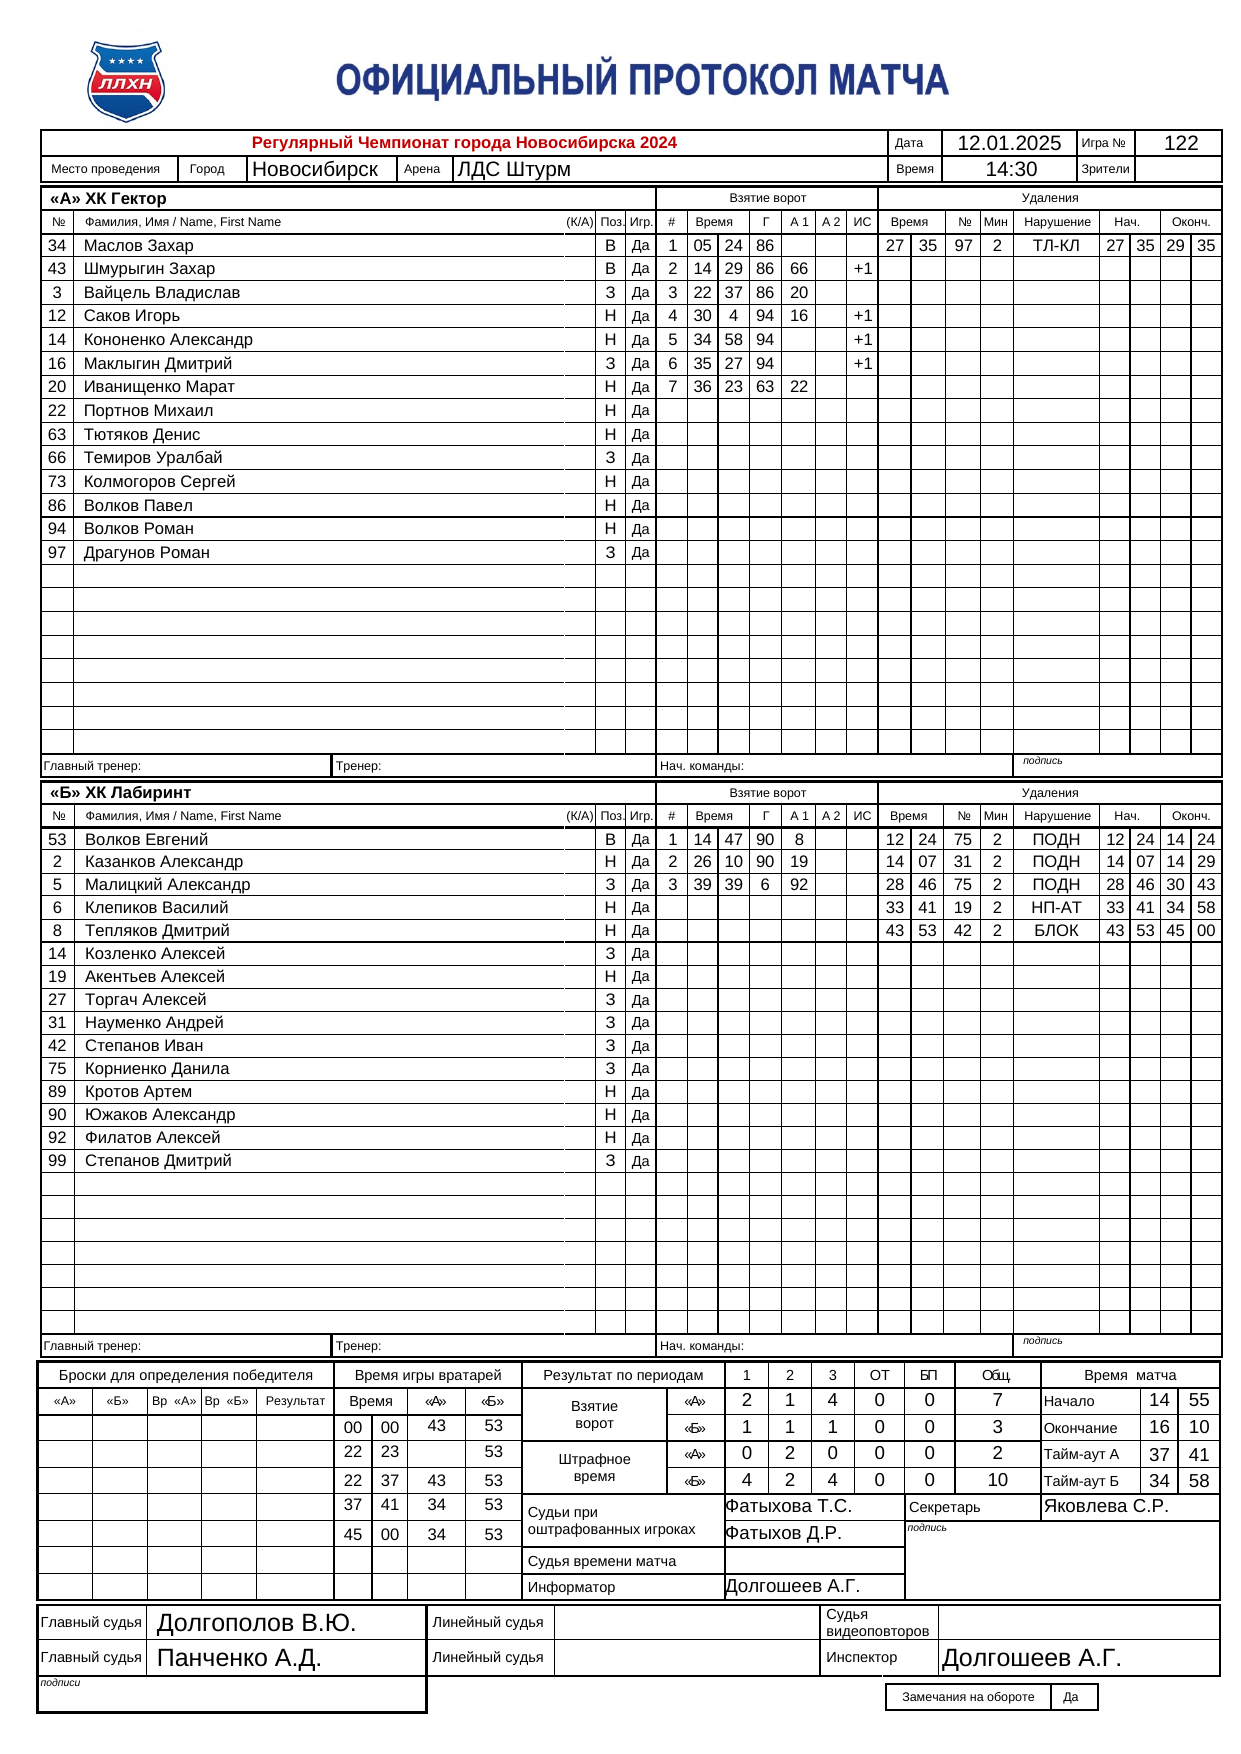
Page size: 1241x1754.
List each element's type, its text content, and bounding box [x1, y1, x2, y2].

table_cell [719, 943, 749, 964]
table_cell Вр «Б» [202, 1389, 256, 1413]
table_cell [750, 1012, 781, 1033]
table_cell [782, 1127, 815, 1149]
table_cell 1 [726, 1415, 768, 1440]
table_cell 34 [1161, 896, 1190, 918]
table_cell Игр. [626, 211, 655, 233]
table_header 3 [812, 1363, 854, 1387]
table_cell [879, 943, 910, 964]
table_cell [879, 1196, 910, 1218]
table_cell БЛОК [1014, 920, 1099, 941]
table_cell [719, 541, 749, 564]
table_cell 2 [42, 850, 74, 872]
table_cell [879, 1081, 910, 1103]
table_cell [565, 1035, 595, 1057]
table_cell [816, 896, 846, 918]
table_cell 55 [1179, 1389, 1219, 1413]
table_cell 10 [1179, 1415, 1219, 1440]
table_cell 47 [719, 829, 749, 849]
table_cell [912, 1150, 943, 1172]
table_cell 30 [688, 305, 717, 327]
table_cell [1161, 1058, 1190, 1079]
table_cell [912, 1219, 943, 1241]
table_cell [816, 328, 846, 351]
table_cell [626, 636, 655, 658]
table_cell [1192, 399, 1221, 422]
table_cell 53 [912, 920, 943, 941]
table_cell [946, 328, 980, 351]
table_cell [657, 1311, 687, 1333]
table_cell [879, 659, 910, 682]
table_cell [688, 966, 717, 987]
table_cell [981, 565, 1013, 587]
table_cell [719, 1265, 749, 1287]
table_cell [1131, 1173, 1160, 1195]
table_cell [1100, 1104, 1129, 1126]
table_cell [148, 1574, 201, 1599]
table_cell [879, 1058, 910, 1079]
table_cell [1014, 989, 1099, 1011]
table_cell [596, 1196, 625, 1218]
table_cell [408, 1441, 465, 1467]
table_cell [148, 1547, 201, 1573]
table_cell [879, 1311, 910, 1333]
table_cell [816, 1219, 846, 1241]
table_cell Новосибирск [248, 157, 396, 181]
table_cell [39, 1441, 92, 1467]
table_cell [847, 730, 877, 753]
table_cell Нарушение [1014, 805, 1099, 826]
table_cell [981, 423, 1013, 445]
table_cell [565, 565, 595, 587]
table_cell [847, 565, 877, 587]
table_cell [565, 235, 595, 256]
table_cell 12 [1100, 829, 1129, 849]
table_cell [596, 636, 625, 658]
table_cell [657, 446, 687, 469]
table_header ОТ [855, 1363, 904, 1387]
table_cell [1100, 1265, 1129, 1287]
table_cell [1131, 1288, 1160, 1310]
table_cell [847, 281, 877, 303]
table_cell 37 [335, 1494, 371, 1520]
table_cell [816, 943, 846, 964]
table_cell [1192, 446, 1221, 469]
table_cell 42 [944, 920, 980, 941]
table_cell [1192, 659, 1221, 682]
table_cell Да [626, 470, 655, 493]
table_cell [912, 399, 945, 422]
table_cell [688, 1173, 717, 1195]
table_cell [944, 1104, 980, 1126]
table_cell [879, 470, 910, 493]
table_cell Вайцель Владислав [74, 281, 564, 303]
table_cell [944, 1173, 980, 1195]
table_cell [816, 966, 846, 987]
table_cell [782, 1035, 815, 1057]
table_cell 66 [782, 257, 815, 280]
table_cell [202, 1441, 256, 1467]
table_cell [1131, 328, 1160, 351]
table_cell [847, 1288, 877, 1310]
table_cell [816, 659, 846, 682]
table_cell Волков Евгений [75, 829, 564, 849]
table_cell [981, 683, 1013, 706]
table_cell [816, 850, 846, 872]
table_cell 30 [1161, 874, 1190, 895]
table_cell 16 [782, 305, 815, 327]
table_cell 2 [769, 1468, 811, 1493]
table_cell [879, 730, 910, 753]
table_cell [565, 494, 595, 516]
table_cell [626, 659, 655, 682]
table_cell 35 [912, 235, 945, 256]
table_cell [373, 1547, 407, 1573]
table_cell Тренер: [333, 755, 655, 776]
table_cell [750, 896, 781, 918]
table_cell [1100, 612, 1129, 634]
table_cell [1100, 636, 1129, 658]
table_cell [657, 683, 687, 706]
table_header Взятие ворот [657, 783, 877, 803]
table_cell 05 [688, 235, 717, 256]
table_cell [688, 1242, 717, 1264]
table_cell [782, 541, 815, 564]
table_cell [1131, 1127, 1160, 1149]
table_cell [148, 1416, 201, 1440]
table_cell [565, 659, 595, 682]
table_cell [946, 305, 980, 327]
table_cell [981, 1173, 1013, 1195]
table_cell [946, 376, 980, 398]
table_cell [1131, 989, 1160, 1011]
table_cell [565, 1242, 595, 1264]
table_cell Город [179, 157, 246, 181]
table_cell [626, 730, 655, 753]
table_cell [981, 1012, 1013, 1033]
table_cell Да [626, 541, 655, 564]
table_cell [1161, 470, 1190, 493]
table_cell [879, 257, 910, 280]
table_cell [1100, 423, 1129, 445]
table_cell [1192, 565, 1221, 587]
table_cell 27 [879, 235, 910, 256]
table_cell [981, 1311, 1013, 1333]
table_cell [750, 1081, 781, 1103]
table_cell [1131, 446, 1160, 469]
table_cell [1100, 1219, 1129, 1241]
table_cell [688, 943, 717, 964]
table_cell [944, 1058, 980, 1079]
table_cell [1100, 494, 1129, 516]
table_cell [981, 494, 1013, 516]
table_cell [816, 494, 846, 516]
table_cell [782, 328, 815, 351]
table_cell 34 [42, 235, 73, 256]
table_cell [466, 1574, 521, 1599]
table_cell Да [626, 1127, 655, 1149]
table_cell А 2 [816, 211, 846, 233]
table_cell [1014, 281, 1099, 303]
table_cell 2 [657, 257, 687, 280]
table_cell [750, 707, 781, 729]
table_cell [750, 612, 781, 634]
table_cell [1192, 257, 1221, 280]
table_cell 35 [1131, 235, 1160, 256]
table_cell [565, 636, 595, 658]
table_cell Да [626, 1058, 655, 1079]
table_cell [565, 1150, 595, 1172]
table_cell [1014, 659, 1099, 682]
table_cell [657, 1127, 687, 1149]
table_cell [1014, 541, 1099, 564]
table_cell [1161, 730, 1190, 753]
table_cell 4 [812, 1468, 854, 1493]
table_cell [688, 399, 717, 422]
table_cell Поз. [596, 805, 625, 826]
table_cell [847, 1196, 877, 1218]
table_cell [1161, 636, 1190, 658]
table_cell [847, 850, 877, 872]
table_cell [626, 1219, 655, 1241]
table_cell «Б » [466, 1389, 521, 1413]
table_cell [1192, 1219, 1221, 1241]
table_cell [657, 636, 687, 658]
table_cell [782, 707, 815, 729]
table_cell Да [626, 281, 655, 303]
table_cell Время [879, 805, 943, 826]
table_cell [39, 1416, 92, 1440]
table_cell [1192, 1127, 1221, 1149]
table_cell [39, 1547, 92, 1573]
table_cell [626, 1311, 655, 1333]
table_header Броски для определения победителя [39, 1363, 333, 1387]
table_cell «А» [408, 1389, 465, 1413]
table_cell З [596, 943, 625, 964]
table_cell [596, 683, 625, 706]
table_cell [202, 1574, 256, 1599]
table_header Время матча [1042, 1363, 1219, 1387]
table_cell [782, 1058, 815, 1079]
table_cell 37 [1141, 1441, 1177, 1467]
table_cell [657, 588, 687, 611]
table_cell [782, 920, 815, 941]
table_cell [981, 1196, 1013, 1218]
table_cell 1 [769, 1389, 811, 1413]
table_cell Линейный судья [428, 1640, 554, 1675]
table_cell [719, 659, 749, 682]
table_cell [93, 1441, 147, 1467]
table_cell [847, 1127, 877, 1149]
table_cell [1100, 1311, 1129, 1333]
table_cell 28 [1100, 874, 1129, 895]
table_cell [1131, 966, 1160, 987]
table_cell [657, 1104, 687, 1126]
table_cell [912, 1012, 943, 1033]
table_cell [1161, 966, 1190, 987]
table_cell +1 [847, 352, 877, 374]
table_cell Главный тренер: [42, 755, 330, 776]
table_cell Да [626, 1035, 655, 1057]
table_cell [1131, 565, 1160, 587]
table_cell [1131, 305, 1160, 327]
table_cell [148, 1494, 201, 1520]
table_cell [981, 399, 1013, 422]
table_cell [981, 989, 1013, 1011]
table_cell [816, 1196, 846, 1218]
table_cell 6 [42, 896, 74, 918]
table_cell «Б» [668, 1415, 724, 1440]
table_cell [1014, 352, 1099, 374]
table_cell [879, 281, 910, 303]
table_cell [1192, 1311, 1221, 1333]
table_cell [912, 565, 945, 587]
table_cell Долгополов В.Ю. [147, 1606, 425, 1639]
table_cell А 1 [782, 805, 815, 826]
table_cell [946, 612, 980, 634]
table_cell 0 [855, 1415, 904, 1440]
table_cell [657, 989, 687, 1011]
table_cell З [596, 352, 625, 374]
table_cell [719, 446, 749, 469]
table_cell Торгач Алексей [75, 989, 564, 1011]
table_cell [565, 707, 595, 729]
table_cell [688, 1219, 717, 1241]
table_cell [657, 943, 687, 964]
table_cell Оконч. [1161, 211, 1221, 233]
table_cell [1100, 683, 1129, 706]
table_cell [946, 494, 980, 516]
picture [5, 28, 1179, 129]
table_cell [816, 470, 846, 493]
table_cell 35 [688, 352, 717, 374]
table_cell [782, 683, 815, 706]
table_cell А 2 [816, 805, 846, 826]
table_cell 53 [466, 1521, 521, 1546]
table_cell [1100, 352, 1129, 374]
table_cell 90 [42, 1104, 74, 1126]
table_cell [565, 1265, 595, 1287]
table_cell [75, 1288, 564, 1310]
table_cell 16 [1141, 1415, 1177, 1440]
table_cell 14 [688, 829, 717, 849]
table_cell 0 [855, 1442, 904, 1467]
table_cell [1192, 1058, 1221, 1079]
table_cell Волков Роман [74, 518, 564, 540]
table_cell 46 [1131, 874, 1160, 895]
table_cell [1014, 636, 1099, 658]
table_cell [565, 1196, 595, 1218]
table_cell Иванищенко Марат [74, 376, 564, 398]
table_cell Начало [1042, 1389, 1140, 1413]
table_cell [688, 423, 717, 445]
table_cell [816, 376, 846, 398]
table_cell [879, 1288, 910, 1310]
table_header Время игры вратарей [335, 1363, 521, 1387]
table_cell [1161, 305, 1190, 327]
table_cell 27 [1100, 235, 1129, 256]
table_cell [1131, 1311, 1160, 1333]
table_cell 1 [769, 1415, 811, 1440]
table_cell 10 [719, 850, 749, 872]
table_cell [1192, 1242, 1221, 1264]
table_cell [946, 565, 980, 587]
table_cell [1161, 1150, 1190, 1172]
table_cell [1131, 518, 1160, 540]
table_cell Главный судья [39, 1640, 146, 1675]
table_cell [93, 1468, 147, 1493]
table_cell [847, 376, 877, 398]
table_cell [816, 257, 846, 280]
table_cell [565, 1104, 595, 1126]
table_cell [750, 1242, 781, 1264]
table_cell [981, 1058, 1013, 1079]
table_cell [428, 1677, 882, 1711]
table_cell 2 [981, 235, 1013, 256]
table_cell [782, 1150, 815, 1172]
table_cell [657, 896, 687, 918]
table_cell [750, 1058, 781, 1079]
table_cell [912, 423, 945, 445]
table_cell 53 [466, 1441, 521, 1467]
table_cell [42, 1173, 74, 1195]
table_cell [75, 1196, 564, 1218]
table_cell [1131, 612, 1160, 634]
table_cell Портнов Михаил [74, 399, 564, 422]
table_cell [688, 518, 717, 540]
table_cell [782, 943, 815, 964]
table_cell Степанов Иван [75, 1035, 564, 1057]
table_cell [847, 636, 877, 658]
table_cell [912, 1058, 943, 1079]
table_cell [816, 1104, 846, 1126]
table_header Да [1052, 1685, 1097, 1709]
table_cell Козленко Алексей [75, 943, 564, 964]
table_cell [1161, 1173, 1190, 1195]
table_cell [626, 1265, 655, 1287]
table_cell [981, 1242, 1013, 1264]
table_cell 2 [981, 920, 1013, 941]
table_cell [657, 966, 687, 987]
table_cell 26 [688, 850, 717, 872]
table_cell [944, 1265, 980, 1287]
table_cell № [42, 211, 73, 233]
table_cell [1014, 1173, 1099, 1195]
table_cell [1100, 281, 1129, 303]
table_cell 37 [373, 1468, 407, 1493]
table_cell ПОДН [1014, 829, 1099, 849]
table_cell [879, 588, 910, 611]
table_cell [981, 1035, 1013, 1057]
table_cell [1014, 518, 1099, 540]
table_cell [1131, 659, 1160, 682]
table_header Игра № [1078, 131, 1134, 155]
table_cell 14 [688, 257, 717, 280]
table_cell [1014, 1311, 1099, 1333]
table_cell 16 [42, 352, 73, 374]
table_cell [782, 588, 815, 611]
table_cell [944, 1035, 980, 1057]
table_cell З [596, 874, 625, 895]
table_cell [912, 1173, 943, 1195]
table_cell [782, 518, 815, 540]
table_cell ЛДС Штурм [454, 157, 887, 181]
table_cell [1100, 1150, 1129, 1172]
table_cell [816, 989, 846, 1011]
table_cell [1014, 494, 1099, 516]
table_cell [565, 446, 595, 469]
table_cell Время [879, 211, 945, 233]
table_cell 22 [42, 399, 73, 422]
table_header «Б» ХК Лабиринт [42, 783, 655, 803]
table_cell Время [688, 805, 749, 826]
table_cell [565, 1311, 595, 1333]
table_cell Секретарь [906, 1495, 1040, 1520]
table_cell [1192, 966, 1221, 987]
table_cell [782, 494, 815, 516]
table_cell [657, 423, 687, 445]
table_cell Маклыгин Дмитрий [74, 352, 564, 374]
table_cell Нарушение [1014, 211, 1099, 233]
table_cell 43 [42, 257, 73, 280]
table_cell [719, 588, 749, 611]
table_cell [1131, 1196, 1160, 1218]
table_cell Мин [981, 805, 1013, 826]
table_cell # [657, 805, 687, 826]
table_cell 14 [879, 850, 910, 872]
table_cell Яковлева С.Р. [1042, 1495, 1219, 1520]
table_cell [565, 966, 595, 987]
table_cell Н [596, 850, 625, 872]
table_cell [912, 518, 945, 540]
table_header Дата [889, 131, 941, 155]
table_cell Да [626, 257, 655, 280]
table_cell [1192, 730, 1221, 753]
table_cell [750, 683, 781, 706]
table_cell [912, 281, 945, 303]
table_cell [912, 1196, 943, 1218]
table_cell [719, 1081, 749, 1103]
table_cell [750, 943, 781, 964]
table_cell 39 [719, 874, 749, 895]
table_cell 99 [42, 1150, 74, 1172]
table_cell 34 [688, 328, 717, 351]
table_cell [782, 1242, 815, 1264]
table_cell 23 [719, 376, 749, 398]
table_cell [719, 896, 749, 918]
table_cell [1192, 1081, 1221, 1103]
table_cell [1161, 1219, 1190, 1241]
table_cell [596, 1288, 625, 1310]
table_cell [688, 1311, 717, 1333]
table_cell [626, 1288, 655, 1310]
table_cell Да [626, 966, 655, 987]
table_cell 0 [855, 1468, 904, 1493]
table_cell [750, 1035, 781, 1057]
table_cell З [596, 541, 625, 564]
table_cell [657, 1150, 687, 1172]
table_cell [1100, 730, 1129, 753]
table_cell [946, 399, 980, 422]
table_cell 12 [879, 829, 910, 849]
table_cell [1192, 707, 1221, 729]
table_cell [946, 541, 980, 564]
table_cell 75 [944, 829, 980, 849]
table_cell [782, 446, 815, 469]
table_cell [39, 1494, 92, 1520]
table_cell Да [626, 376, 655, 398]
table_cell 07 [912, 850, 943, 872]
table_cell Акентьев Алексей [75, 966, 564, 987]
table_cell [847, 659, 877, 682]
table_cell [257, 1416, 333, 1440]
table_cell 5 [657, 328, 687, 351]
table_cell [1192, 423, 1221, 445]
table_cell подписи [39, 1677, 425, 1711]
table_cell [782, 399, 815, 422]
table_cell [657, 541, 687, 564]
table_cell Да [626, 989, 655, 1011]
table_cell Информатор [523, 1575, 724, 1599]
table_cell [1192, 494, 1221, 516]
table_cell [565, 829, 595, 849]
table_cell [944, 1219, 980, 1241]
table_cell [1131, 1012, 1160, 1033]
table_cell [93, 1547, 147, 1573]
table_header Удаления [879, 783, 1221, 803]
table_cell [596, 707, 625, 729]
table_cell 24 [912, 829, 943, 849]
table_cell 29 [719, 257, 749, 280]
table_cell [626, 683, 655, 706]
table_cell [816, 1081, 846, 1103]
table_cell [1161, 257, 1190, 280]
table_cell 86 [750, 281, 781, 303]
table_cell 41 [1179, 1441, 1219, 1467]
table_cell [879, 966, 910, 987]
table_cell [816, 1012, 846, 1033]
table_cell Фатыхова Т.С. [726, 1495, 904, 1520]
table_cell [1100, 1288, 1129, 1310]
table_cell Кононенко Александр [74, 328, 564, 351]
table_header 122 [1136, 131, 1221, 155]
table_cell 2 [657, 850, 687, 872]
table_cell [1161, 659, 1190, 682]
table_cell 41 [1131, 896, 1160, 918]
table_cell [981, 1127, 1013, 1149]
table_cell 00 [373, 1521, 407, 1546]
table_cell Время [335, 1389, 407, 1413]
table_cell [1014, 399, 1099, 422]
table_cell [719, 612, 749, 634]
table_cell [1161, 376, 1190, 398]
table_cell подпись [1014, 755, 1221, 776]
table_cell [981, 1150, 1013, 1172]
table_cell Да [626, 328, 655, 351]
table_cell [1192, 1035, 1221, 1057]
table_cell [202, 1521, 256, 1546]
table_cell Казанков Александр [75, 850, 564, 872]
table_cell Оконч. [1161, 805, 1221, 826]
table_cell [981, 328, 1013, 351]
table_cell Поз. [596, 211, 625, 233]
table_cell 53 [466, 1494, 521, 1520]
table_cell [1131, 1242, 1160, 1264]
table_cell Взятие ворот [523, 1389, 666, 1440]
table_cell 45 [335, 1521, 371, 1546]
table_cell 0 [905, 1389, 954, 1413]
table_cell [750, 966, 781, 987]
table_cell [750, 730, 781, 753]
table_cell [816, 541, 846, 564]
table_cell [1014, 305, 1099, 327]
table_cell Да [626, 1150, 655, 1172]
table_cell [847, 612, 877, 634]
table_cell [719, 636, 749, 658]
table_cell [816, 305, 846, 327]
table_cell [1014, 423, 1099, 445]
table_cell [816, 1173, 846, 1195]
table_cell 58 [719, 328, 749, 351]
table_cell +1 [847, 328, 877, 351]
table_cell [565, 920, 595, 941]
table_cell [946, 257, 980, 280]
table_cell [657, 1173, 687, 1195]
table_cell [816, 612, 846, 634]
table_cell 2 [769, 1442, 811, 1467]
table_cell [1014, 446, 1099, 469]
table_cell [42, 1242, 74, 1264]
table_cell [596, 1311, 625, 1333]
table_cell З [596, 1035, 625, 1057]
table_cell [688, 1265, 717, 1287]
table_cell Темиров Уралбай [74, 446, 564, 469]
table_cell [719, 1288, 749, 1310]
table_cell [1131, 1035, 1160, 1057]
table_cell [1014, 1265, 1099, 1287]
table_cell ТЛ-КЛ [1014, 235, 1099, 256]
table_cell [1131, 1058, 1160, 1079]
table_cell Мин [981, 211, 1013, 233]
table_cell Н [596, 518, 625, 540]
table_cell 53 [466, 1416, 521, 1440]
table_cell [981, 1288, 1013, 1310]
table_cell 14 [1161, 829, 1190, 849]
table_cell [750, 1173, 781, 1195]
table_cell Да [626, 1012, 655, 1033]
table_cell Н [596, 423, 625, 445]
table_cell [912, 683, 945, 706]
table_cell Н [596, 920, 625, 941]
table_cell 58 [1179, 1468, 1219, 1493]
table_cell [565, 470, 595, 493]
table_cell [912, 541, 945, 564]
table_cell Колмогоров Сергей [74, 470, 564, 493]
table_cell [1192, 1173, 1221, 1195]
table_cell [847, 874, 877, 895]
table_cell [1100, 1173, 1129, 1195]
table_cell [1131, 636, 1160, 658]
table_cell 0 [905, 1442, 954, 1467]
table_cell Да [626, 829, 655, 849]
table_cell [750, 659, 781, 682]
table_cell 58 [1192, 896, 1221, 918]
table_cell [1014, 565, 1099, 587]
table_cell [1014, 683, 1099, 706]
table_cell [944, 1012, 980, 1033]
table_cell [257, 1494, 333, 1520]
table_cell [879, 1219, 910, 1241]
table_cell Панченко А.Д. [147, 1640, 425, 1675]
table_cell [750, 1288, 781, 1310]
table_cell [565, 874, 595, 895]
table_cell [657, 730, 687, 753]
table_cell Г [750, 805, 781, 826]
table_cell [565, 730, 595, 753]
table_cell [626, 707, 655, 729]
table_cell 22 [782, 376, 815, 398]
table_cell [1014, 1012, 1099, 1033]
table_cell [879, 1012, 910, 1033]
table_cell [1192, 541, 1221, 564]
table_cell [565, 1173, 595, 1195]
table_cell [726, 1548, 904, 1573]
table_cell [912, 328, 945, 351]
table_cell [782, 659, 815, 682]
table_cell Да [626, 305, 655, 327]
table_cell [946, 707, 980, 729]
table_cell [847, 943, 877, 964]
table_cell [657, 399, 687, 422]
table_cell 41 [912, 896, 943, 918]
table_cell [1131, 352, 1160, 374]
table_cell [1100, 1035, 1129, 1057]
table_cell [596, 1173, 625, 1195]
table_cell 14 [42, 328, 73, 351]
table_cell [1014, 943, 1099, 964]
table_cell [946, 446, 980, 469]
table_cell [1014, 1288, 1099, 1310]
table_cell [1161, 541, 1190, 564]
table_cell [981, 943, 1013, 964]
table_cell [1161, 446, 1190, 469]
table_cell [944, 1288, 980, 1310]
table_cell Г [750, 211, 781, 233]
table_cell [42, 1311, 74, 1333]
table_cell [981, 707, 1013, 729]
table_cell [944, 966, 980, 987]
table_cell 53 [466, 1468, 521, 1493]
table_cell +1 [847, 257, 877, 280]
table_cell [565, 399, 595, 422]
table_cell [816, 518, 846, 540]
table_cell 3 [657, 874, 687, 895]
table_cell 41 [373, 1494, 407, 1520]
table_cell 1 [657, 829, 687, 849]
table_cell 53 [42, 829, 74, 849]
table_cell [719, 1150, 749, 1172]
table_cell [657, 1012, 687, 1033]
table_cell [688, 541, 717, 564]
table_cell 42 [42, 1035, 74, 1057]
table_cell 24 [719, 235, 749, 256]
table_cell [719, 1196, 749, 1218]
table_cell [1192, 943, 1221, 964]
table_cell [1192, 1265, 1221, 1287]
table_cell [879, 1104, 910, 1126]
table_cell [688, 920, 717, 941]
table_cell ПОДН [1014, 874, 1099, 895]
table_cell [883, 1677, 1220, 1681]
table_cell Н [596, 1104, 625, 1126]
table_cell [1100, 1196, 1129, 1218]
table_cell № [946, 211, 980, 233]
table_cell [1014, 257, 1099, 280]
table_cell [42, 659, 73, 682]
table_cell Волков Павел [74, 494, 564, 516]
table_cell А 1 [782, 211, 815, 233]
table_cell [42, 683, 73, 706]
table_cell 23 [373, 1441, 407, 1467]
table_cell 1 [812, 1415, 854, 1440]
table_cell [74, 707, 564, 729]
table_cell [879, 541, 910, 564]
table_cell [912, 588, 945, 611]
table_cell [946, 730, 980, 753]
table_cell [719, 1058, 749, 1079]
table_cell Н [596, 328, 625, 351]
table_cell [1192, 1012, 1221, 1033]
table_cell Главный тренер: [42, 1335, 330, 1356]
table_cell 37 [719, 281, 749, 303]
table_cell [257, 1468, 333, 1493]
table_cell [1100, 1081, 1129, 1103]
table_cell [879, 376, 910, 398]
table_cell «А» [668, 1442, 724, 1467]
table_cell Саков Игорь [74, 305, 564, 327]
table_cell 7 [657, 376, 687, 398]
table_cell [373, 1574, 407, 1599]
table_cell [626, 1173, 655, 1195]
table_cell [74, 612, 564, 634]
table_cell [1014, 707, 1099, 729]
table_cell [750, 565, 781, 587]
table_cell [912, 1265, 943, 1287]
table_cell 86 [750, 257, 781, 280]
table_cell [981, 376, 1013, 398]
table_cell [688, 1058, 717, 1079]
table_cell [1131, 707, 1160, 729]
table_cell [1131, 423, 1160, 445]
table_cell 36 [688, 376, 717, 398]
table_header БП [905, 1363, 954, 1387]
table_cell [719, 423, 749, 445]
table_cell [879, 636, 910, 658]
table_cell [816, 281, 846, 303]
table_cell [912, 1242, 943, 1264]
table_cell 43 [1192, 874, 1221, 895]
table_cell [565, 1219, 595, 1241]
table_cell [719, 494, 749, 516]
table_cell Игр. [626, 805, 655, 826]
table_cell [719, 966, 749, 987]
table_cell 27 [719, 352, 749, 374]
table_cell [782, 730, 815, 753]
table_cell [688, 1288, 717, 1310]
table_cell [981, 1081, 1013, 1103]
table_cell [1131, 470, 1160, 493]
table_cell [657, 494, 687, 516]
table_cell 66 [42, 446, 73, 469]
table_cell [750, 399, 781, 422]
table_cell [782, 1196, 815, 1218]
table_cell Да [626, 850, 655, 872]
table_cell [1192, 612, 1221, 634]
table_cell [879, 707, 910, 729]
table_cell Н [596, 305, 625, 327]
table_cell [335, 1574, 371, 1599]
table_cell 3 [956, 1415, 1040, 1440]
table_cell [719, 1311, 749, 1333]
table_cell [1131, 541, 1160, 564]
table_cell [688, 494, 717, 516]
table_cell [912, 1081, 943, 1103]
table_cell Степанов Дмитрий [75, 1150, 564, 1172]
table_cell Долгошеев А.Г. [939, 1640, 1219, 1675]
table_cell [148, 1441, 201, 1467]
table_cell 10 [956, 1468, 1040, 1493]
table_cell [1014, 1104, 1099, 1126]
table_cell [1100, 257, 1129, 280]
table_cell [782, 470, 815, 493]
table_cell [257, 1574, 333, 1599]
table_cell [1100, 943, 1129, 964]
table_cell +1 [847, 305, 877, 327]
table_cell 86 [750, 235, 781, 256]
table_cell З [596, 989, 625, 1011]
table_cell [1161, 1242, 1190, 1264]
table_cell [847, 1058, 877, 1079]
table_cell [816, 446, 846, 469]
table_cell [1131, 683, 1160, 706]
table_cell Место проведения [42, 157, 177, 181]
table_cell [657, 565, 687, 587]
table_cell [750, 1311, 781, 1333]
table_cell [912, 707, 945, 729]
table_header «А» ХК Гектор [42, 188, 655, 209]
table_cell [816, 1288, 846, 1310]
table_cell [879, 518, 910, 540]
table_cell [626, 1196, 655, 1218]
table_cell [847, 1219, 877, 1241]
table_cell [1100, 1058, 1129, 1079]
table_cell [565, 1058, 595, 1079]
table_cell [657, 1219, 687, 1241]
table_cell Н [596, 1127, 625, 1149]
table_cell [816, 730, 846, 753]
table_cell [782, 1104, 815, 1126]
table_cell [657, 920, 687, 941]
table_cell [912, 352, 945, 374]
table_cell 0 [855, 1389, 904, 1413]
table_cell [879, 1127, 910, 1149]
table_cell [847, 989, 877, 1011]
table_cell 35 [1192, 235, 1221, 256]
table_cell [39, 1521, 92, 1546]
table_cell [879, 446, 910, 469]
table_cell [1100, 659, 1129, 682]
table_cell [782, 1311, 815, 1333]
table_cell [1192, 352, 1221, 374]
table_cell Тайм-аут Б [1042, 1468, 1140, 1493]
table_cell Н [596, 399, 625, 422]
table_cell [1131, 1265, 1160, 1287]
table_cell Драгунов Роман [74, 541, 564, 564]
table_cell Малицкий Александр [75, 874, 564, 895]
table_cell З [596, 446, 625, 469]
table_cell [1100, 1012, 1129, 1033]
table_cell (К/А) [565, 805, 595, 826]
table_cell [879, 1242, 910, 1264]
table_cell [981, 446, 1013, 469]
table_cell [816, 352, 846, 374]
table_cell [1161, 707, 1190, 729]
table_cell 00 [1192, 920, 1221, 941]
table_cell [847, 1035, 877, 1057]
table_cell 89 [42, 1081, 74, 1103]
table_cell [1131, 1219, 1160, 1241]
table_cell [912, 494, 945, 516]
table_cell [750, 541, 781, 564]
table_cell [1161, 943, 1190, 964]
table_cell [408, 1547, 465, 1573]
table_cell [847, 829, 877, 849]
table_cell [847, 1173, 877, 1195]
table_cell [1192, 1196, 1221, 1218]
table_cell [596, 565, 625, 587]
table_cell [719, 1219, 749, 1241]
table_cell [816, 829, 846, 849]
table_cell [202, 1416, 256, 1440]
table_cell [565, 683, 595, 706]
table_cell [565, 943, 595, 964]
table_cell 92 [42, 1127, 74, 1149]
table_cell [688, 896, 717, 918]
table_cell [1131, 281, 1160, 303]
table_cell [688, 1104, 717, 1126]
table_cell [847, 1104, 877, 1126]
table_cell [688, 659, 717, 682]
table_cell [1100, 305, 1129, 327]
table_cell [657, 1196, 687, 1218]
table_cell [879, 494, 910, 516]
table_cell Маслов Захар [74, 235, 564, 256]
table_cell 53 [1131, 920, 1160, 941]
table_cell 14 [42, 943, 74, 964]
table_cell [93, 1574, 147, 1599]
table_cell Нач. команды: [657, 1335, 1012, 1356]
table_cell 3 [657, 281, 687, 303]
table_cell 19 [42, 966, 74, 987]
table_cell [74, 636, 564, 658]
table_cell [596, 588, 625, 611]
table_cell [944, 1242, 980, 1264]
table_cell 73 [42, 470, 73, 493]
table_cell [626, 612, 655, 634]
table_cell [946, 636, 980, 658]
table_cell [1100, 446, 1129, 469]
table_cell [688, 1127, 717, 1149]
table_cell 31 [944, 850, 980, 872]
table_cell [719, 1173, 749, 1195]
table_cell [750, 494, 781, 516]
table_cell 0 [726, 1442, 768, 1467]
table_cell Шмурыгин Захар [74, 257, 564, 280]
table_cell [42, 565, 73, 587]
table_cell [1014, 588, 1099, 611]
table_cell [565, 541, 595, 564]
table_cell [879, 1150, 910, 1172]
table_cell [688, 707, 717, 729]
table_cell [981, 1219, 1013, 1241]
table_cell [1161, 612, 1190, 634]
table_cell [944, 1081, 980, 1103]
table_cell [944, 1311, 980, 1333]
table_cell [782, 636, 815, 658]
table_header 1 [726, 1363, 768, 1387]
table_cell [565, 423, 595, 445]
table_cell Да [626, 896, 655, 918]
table_cell [782, 423, 815, 445]
table_cell [1192, 989, 1221, 1011]
table_cell [565, 612, 595, 634]
table_cell [75, 1219, 564, 1241]
table_cell [688, 636, 717, 658]
table_cell [879, 612, 910, 634]
table_cell [565, 896, 595, 918]
table_cell [596, 659, 625, 682]
table_cell 12 [42, 305, 73, 327]
table_cell [782, 1288, 815, 1310]
table_cell [565, 352, 595, 374]
table_cell 94 [750, 305, 781, 327]
table_header Регулярный Чемпионат города Новосибирска 2024 [42, 131, 887, 155]
table_cell [257, 1547, 333, 1573]
table_cell [657, 518, 687, 540]
table_cell 31 [42, 1012, 74, 1033]
table_cell 90 [750, 829, 781, 849]
table_cell «А» [668, 1389, 724, 1413]
table_cell [1192, 518, 1221, 540]
table_cell [981, 1104, 1013, 1126]
table_cell 7 [956, 1389, 1040, 1413]
table_cell # [657, 211, 687, 233]
table_cell Да [626, 1104, 655, 1126]
table_cell [688, 470, 717, 493]
table_cell 19 [782, 850, 815, 872]
table_cell [912, 989, 943, 1011]
table_cell [912, 943, 943, 964]
table_cell [946, 683, 980, 706]
table_cell 86 [42, 494, 73, 516]
table_cell [1192, 281, 1221, 303]
table_cell 43 [408, 1468, 465, 1493]
table_cell [565, 376, 595, 398]
table_cell [1131, 943, 1160, 964]
table_cell [657, 1288, 687, 1310]
table_cell 8 [42, 920, 74, 941]
table_cell 75 [944, 874, 980, 895]
table_cell 00 [335, 1416, 371, 1440]
table_cell [719, 565, 749, 587]
table_cell [74, 683, 564, 706]
table_cell 94 [42, 518, 73, 540]
table_cell [981, 305, 1013, 327]
table_cell [657, 707, 687, 729]
table_cell [912, 636, 945, 658]
table_cell Н [596, 966, 625, 987]
table_cell № [42, 805, 74, 826]
table_cell [688, 989, 717, 1011]
table_cell [879, 565, 910, 587]
table_cell [1100, 518, 1129, 540]
table_cell [750, 636, 781, 658]
table_cell [847, 896, 877, 918]
table_cell [202, 1547, 256, 1573]
table_cell 45 [1161, 920, 1190, 941]
table_cell [565, 1127, 595, 1149]
table_cell [657, 1265, 687, 1287]
table_cell [1014, 1219, 1099, 1241]
table_cell [1161, 1288, 1190, 1310]
table_header Взятие ворот [657, 188, 877, 209]
table_cell Науменко Андрей [75, 1012, 564, 1033]
table_cell [1161, 683, 1190, 706]
table_cell [1014, 1242, 1099, 1264]
table_cell [1014, 376, 1099, 398]
table_cell Тайм-аут А [1042, 1441, 1140, 1467]
table_cell [1161, 1035, 1190, 1057]
table_cell [257, 1521, 333, 1546]
table_cell [912, 1311, 943, 1333]
table_cell Долгошеев А.Г. [726, 1575, 904, 1599]
table_cell Вр «А» [148, 1389, 201, 1413]
table_cell [565, 257, 595, 280]
table_cell [1131, 1104, 1160, 1126]
table_cell [1161, 494, 1190, 516]
table_cell [1192, 1150, 1221, 1172]
table_cell [1014, 1058, 1099, 1079]
table_cell 27 [42, 989, 74, 1011]
table_cell [912, 1035, 943, 1057]
table_cell [657, 470, 687, 493]
table_cell Н [596, 494, 625, 516]
table_cell [1100, 966, 1129, 987]
table_cell Судья времени матча [523, 1548, 724, 1573]
table_cell [657, 1058, 687, 1079]
table_cell [981, 612, 1013, 634]
table_cell [565, 850, 595, 872]
table_cell [565, 518, 595, 540]
table_cell [1100, 1242, 1129, 1264]
table_cell [688, 446, 717, 469]
table_cell [688, 588, 717, 611]
table_cell [1014, 1196, 1099, 1218]
table_cell 94 [750, 352, 781, 374]
table_cell Инспектор [821, 1640, 938, 1675]
table_cell [688, 683, 717, 706]
table_cell [1014, 966, 1099, 987]
table_cell [816, 1265, 846, 1287]
table_cell [939, 1606, 1219, 1639]
table_cell [912, 730, 945, 753]
table_cell Линейный судья [428, 1606, 554, 1639]
table_cell подпись [906, 1522, 1219, 1599]
table_cell [596, 612, 625, 634]
table_cell [555, 1640, 819, 1675]
table_cell 43 [408, 1416, 465, 1440]
table_cell 90 [750, 850, 781, 872]
table_cell [1100, 376, 1129, 398]
table_cell Арена [398, 157, 452, 181]
table_cell [944, 989, 980, 1011]
table_cell [74, 659, 564, 682]
table_cell [75, 1311, 564, 1333]
table_cell [719, 683, 749, 706]
table_cell [719, 730, 749, 753]
table_cell [847, 399, 877, 422]
table_cell [750, 1265, 781, 1287]
table_cell [816, 636, 846, 658]
table_cell 6 [657, 352, 687, 374]
table_cell [688, 565, 717, 587]
table_cell [1192, 1288, 1221, 1310]
table_cell 94 [750, 328, 781, 351]
table_cell Нач. [1100, 805, 1160, 826]
table_cell 24 [1131, 829, 1160, 849]
table_cell Да [626, 494, 655, 516]
table_cell [879, 989, 910, 1011]
table_cell [912, 257, 945, 280]
table_cell [1131, 588, 1160, 611]
table_cell [74, 588, 564, 611]
table_cell [912, 659, 945, 682]
table_cell [847, 518, 877, 540]
table_cell Нач. команды: [657, 755, 1012, 776]
table_cell Да [626, 352, 655, 374]
table_cell Да [626, 446, 655, 469]
table_cell Да [626, 518, 655, 540]
table_cell [750, 1219, 781, 1241]
table_cell [1161, 281, 1190, 303]
table_cell З [596, 281, 625, 303]
table_cell [1192, 588, 1221, 611]
table_cell [750, 1127, 781, 1149]
table_cell [847, 1242, 877, 1264]
table_cell [879, 352, 910, 374]
table_cell 3 [42, 281, 73, 303]
table_cell [912, 612, 945, 634]
table_cell [42, 1219, 74, 1241]
table_cell [719, 1104, 749, 1126]
table_cell [565, 588, 595, 611]
table_cell [1161, 1104, 1190, 1126]
table_cell № [944, 805, 980, 826]
table_cell «А» [39, 1389, 92, 1413]
table_cell [946, 518, 980, 540]
table_header 12.01.2025 [943, 131, 1076, 155]
table_cell [879, 1035, 910, 1057]
table_cell [74, 730, 564, 753]
table_cell [944, 1196, 980, 1218]
table_cell [912, 470, 945, 493]
table_cell Да [626, 920, 655, 941]
table_cell Нач. [1100, 211, 1160, 233]
table_cell [1192, 683, 1221, 706]
table_cell [75, 1242, 564, 1264]
table_cell Тепляков Дмитрий [75, 920, 564, 941]
table_cell [847, 683, 877, 706]
table_cell Да [626, 235, 655, 256]
table_cell З [596, 1150, 625, 1172]
table_cell [1100, 328, 1129, 351]
table_cell [1100, 989, 1129, 1011]
table_cell [657, 659, 687, 682]
table_cell [750, 1104, 781, 1126]
table_header Общ. [956, 1363, 1040, 1387]
table_cell [981, 541, 1013, 564]
table_cell Да [626, 943, 655, 964]
table_cell [42, 588, 73, 611]
table_cell [657, 1242, 687, 1264]
table_cell [42, 1196, 74, 1218]
table_cell 22 [335, 1468, 371, 1493]
table_cell [816, 1035, 846, 1057]
table_cell [981, 966, 1013, 987]
table_cell [74, 565, 564, 587]
table_cell Да [626, 399, 655, 422]
table_cell [816, 423, 846, 445]
table_cell Н [596, 376, 625, 398]
table_cell [946, 659, 980, 682]
table_cell [912, 376, 945, 398]
table_cell 4 [812, 1389, 854, 1413]
table_cell [719, 1242, 749, 1264]
table_cell [847, 966, 877, 987]
table_cell 4 [726, 1468, 768, 1493]
table_header Результат по периодам [523, 1363, 724, 1387]
table_cell 33 [879, 896, 910, 918]
table_cell [1100, 707, 1129, 729]
table_cell [879, 399, 910, 422]
table_cell [1192, 376, 1221, 398]
table_cell [750, 518, 781, 540]
table_cell Результат [257, 1389, 333, 1413]
table_cell [1161, 1081, 1190, 1103]
table_cell [657, 1081, 687, 1103]
table_cell [202, 1468, 256, 1493]
table_cell 33 [1100, 896, 1129, 918]
table_cell [782, 1081, 815, 1103]
table_cell [847, 446, 877, 469]
table_cell 63 [750, 376, 781, 398]
table_cell 4 [657, 305, 687, 327]
table_cell Да [626, 874, 655, 895]
table_cell [816, 1242, 846, 1264]
table_cell [596, 730, 625, 753]
table_cell [719, 707, 749, 729]
table_cell [816, 1150, 846, 1172]
table_cell 39 [688, 874, 717, 895]
table_cell [93, 1521, 147, 1546]
table_cell «Б» [668, 1468, 724, 1493]
table_cell [1131, 1150, 1160, 1172]
table_cell 14 [1100, 850, 1129, 872]
table_cell [39, 1468, 92, 1493]
table_cell [879, 328, 910, 351]
table_cell [657, 612, 687, 634]
table_cell [816, 399, 846, 422]
table_cell [565, 989, 595, 1011]
table_cell [981, 470, 1013, 493]
table_cell [719, 1127, 749, 1149]
table_cell 00 [373, 1416, 407, 1440]
table_cell 46 [912, 874, 943, 895]
table_cell 34 [408, 1494, 465, 1520]
table_cell [1131, 257, 1160, 280]
table_cell НП-АТ [1014, 896, 1099, 918]
table_cell Фамилия, Имя / Name, First Name [74, 211, 565, 233]
table_cell [1192, 1104, 1221, 1126]
table_cell [944, 1127, 980, 1149]
table_cell [688, 612, 717, 634]
table_cell Н [596, 470, 625, 493]
table_cell [719, 989, 749, 1011]
table_cell [847, 494, 877, 516]
table_cell ИС [847, 211, 877, 233]
table_cell [42, 730, 73, 753]
table_cell [719, 1035, 749, 1057]
table_cell [1014, 1035, 1099, 1057]
table_cell «Б» [93, 1389, 147, 1413]
table_cell [944, 1150, 980, 1172]
table_cell [847, 1311, 877, 1333]
table_cell 14:30 [943, 157, 1076, 181]
table_cell [657, 1035, 687, 1057]
table_cell 97 [946, 235, 980, 256]
table_cell 19 [944, 896, 980, 918]
table_cell [1136, 157, 1221, 181]
table_cell [847, 1150, 877, 1172]
table_cell [1161, 1265, 1190, 1287]
table_cell [1014, 1081, 1099, 1103]
table_cell [782, 1219, 815, 1241]
table_cell [782, 1012, 815, 1033]
table_cell [335, 1547, 371, 1573]
table_cell [1014, 730, 1099, 753]
table_cell [688, 1035, 717, 1057]
table_cell [719, 470, 749, 493]
table_cell [981, 1265, 1013, 1287]
table_cell Зрители [1078, 157, 1134, 181]
table_cell [565, 305, 595, 327]
table_cell [847, 1081, 877, 1103]
table_cell [565, 1012, 595, 1033]
table_cell [1192, 305, 1221, 327]
table_cell [782, 989, 815, 1011]
table_cell [912, 305, 945, 327]
table_cell Н [596, 1081, 625, 1103]
table_cell [782, 896, 815, 918]
table_cell [912, 1104, 943, 1126]
table_cell [565, 281, 595, 303]
table_cell [879, 1265, 910, 1287]
table_cell [782, 612, 815, 634]
table_cell [782, 1173, 815, 1195]
table_cell [1014, 470, 1099, 493]
table_cell [1131, 376, 1160, 398]
table_cell [981, 281, 1013, 303]
table_cell [1192, 470, 1221, 493]
table_cell [1161, 352, 1190, 374]
table_cell 22 [688, 281, 717, 303]
table_cell [847, 920, 877, 941]
table_cell [912, 966, 943, 987]
table_cell Южаков Александр [75, 1104, 564, 1126]
table_cell [981, 257, 1013, 280]
table_cell Судьи при оштрафованных игроках [523, 1495, 724, 1546]
table_cell З [596, 1058, 625, 1079]
table_cell [944, 943, 980, 964]
table_cell [408, 1574, 465, 1599]
table_cell [1161, 399, 1190, 422]
table_cell [847, 470, 877, 493]
table_cell 5 [42, 874, 74, 895]
table_cell [912, 1288, 943, 1310]
table_cell В [596, 257, 625, 280]
table_cell 29 [1192, 850, 1221, 872]
table_cell [816, 235, 846, 256]
table_cell [750, 1196, 781, 1218]
table_cell [626, 588, 655, 611]
table_cell Штрафное время [523, 1442, 666, 1493]
table_cell 2 [726, 1389, 768, 1413]
table_cell [148, 1468, 201, 1493]
table_cell [719, 518, 749, 540]
table_cell [981, 730, 1013, 753]
table_cell 43 [879, 920, 910, 941]
table_cell [750, 470, 781, 493]
table_cell 34 [1141, 1468, 1177, 1493]
table_cell [39, 1574, 92, 1599]
table_cell Да [626, 1081, 655, 1103]
table_cell [626, 1242, 655, 1264]
table_cell [596, 1219, 625, 1241]
table_cell 0 [812, 1442, 854, 1467]
table_cell [42, 636, 73, 658]
table_header 2 [769, 1363, 811, 1387]
table_cell 22 [335, 1441, 371, 1467]
table_cell В [596, 235, 625, 256]
table_cell [466, 1547, 521, 1573]
table_cell [1100, 541, 1129, 564]
table_header Замечания на обороте [887, 1685, 1050, 1709]
table_cell [816, 683, 846, 706]
table_cell [782, 235, 815, 256]
table_cell [1099, 1682, 1220, 1711]
table_cell 75 [42, 1058, 74, 1079]
table_cell ИС [847, 805, 877, 826]
table_cell 92 [782, 874, 815, 895]
table_cell Клепиков Василий [75, 896, 564, 918]
table_cell [981, 636, 1013, 658]
table_cell [782, 352, 815, 374]
table_cell [1161, 588, 1190, 611]
table_cell 63 [42, 423, 73, 445]
table_cell [847, 588, 877, 611]
table_cell [42, 1288, 74, 1310]
table_cell [816, 1127, 846, 1149]
table_cell Время [889, 157, 941, 181]
table_cell [1161, 1127, 1190, 1149]
table_cell [946, 281, 980, 303]
table_cell [93, 1416, 147, 1440]
table_cell 20 [42, 376, 73, 398]
table_cell [750, 989, 781, 1011]
table_cell 97 [42, 541, 73, 564]
table_cell [1131, 399, 1160, 422]
table_cell [847, 707, 877, 729]
table_cell [565, 1081, 595, 1103]
table_cell [1131, 730, 1160, 753]
table_cell [1100, 565, 1129, 587]
table_cell [565, 328, 595, 351]
table_cell З [596, 1012, 625, 1033]
table_cell [912, 1127, 943, 1149]
table_cell 20 [782, 281, 815, 303]
table_cell 28 [879, 874, 910, 895]
table_cell Фамилия, Имя / Name, First Name [75, 805, 565, 826]
table_cell [1014, 612, 1099, 634]
table_cell [782, 1265, 815, 1287]
table_cell [981, 588, 1013, 611]
table_cell [879, 1173, 910, 1195]
table_cell 2 [956, 1442, 1040, 1467]
table_cell Н [596, 896, 625, 918]
table_cell [816, 588, 846, 611]
table_cell Тренер: [333, 1335, 655, 1356]
table_cell 24 [1192, 829, 1221, 849]
table_cell подпись [1014, 1335, 1221, 1356]
table_cell Филатов Алексей [75, 1127, 564, 1149]
table_cell [946, 588, 980, 611]
table_cell [816, 920, 846, 941]
table_cell 29 [1161, 235, 1190, 256]
table_cell [1100, 1127, 1129, 1149]
table_cell [75, 1265, 564, 1287]
table_cell [946, 423, 980, 445]
table_cell 0 [905, 1415, 954, 1440]
table_cell [750, 920, 781, 941]
table_cell [750, 446, 781, 469]
table_cell 1 [657, 235, 687, 256]
table_cell [879, 305, 910, 327]
table_cell [688, 1012, 717, 1033]
table_cell 2 [981, 850, 1013, 872]
table_cell [1014, 1150, 1099, 1172]
table_cell [847, 1012, 877, 1033]
table_cell [816, 565, 846, 587]
table_cell [1161, 565, 1190, 587]
table_cell [981, 659, 1013, 682]
table_cell [1131, 494, 1160, 516]
table_cell Время [688, 211, 749, 233]
table_cell [626, 565, 655, 587]
table_cell Да [626, 423, 655, 445]
table_cell [42, 707, 73, 729]
table_cell [688, 730, 717, 753]
table_cell [596, 1265, 625, 1287]
table_cell 07 [1131, 850, 1160, 872]
table_cell [93, 1494, 147, 1520]
table_cell [946, 352, 980, 374]
table_cell (К/А) [565, 211, 595, 233]
table_cell Главный судья [39, 1606, 146, 1639]
table_cell [1192, 328, 1221, 351]
table_cell [596, 1242, 625, 1264]
table_cell 6 [750, 874, 781, 895]
table_cell Судья видеоповторов [821, 1606, 938, 1639]
table_cell [816, 874, 846, 895]
table_cell [1100, 470, 1129, 493]
table_cell Фатыхов Д.Р. [726, 1521, 904, 1546]
table_cell [1192, 636, 1221, 658]
table_cell [75, 1173, 564, 1195]
table_cell [782, 565, 815, 587]
table_cell Тютяков Денис [74, 423, 564, 445]
table_cell [847, 423, 877, 445]
table_cell [1131, 1081, 1160, 1103]
table_cell [719, 920, 749, 941]
table_cell Корниенко Данила [75, 1058, 564, 1079]
table_cell [1161, 423, 1190, 445]
table_cell [1161, 1196, 1190, 1218]
table_cell [1161, 518, 1190, 540]
table_cell 2 [981, 896, 1013, 918]
table_cell 8 [782, 829, 815, 849]
table_cell [688, 1081, 717, 1103]
table_cell Кротов Артем [75, 1081, 564, 1103]
table_cell [1014, 1127, 1099, 1149]
table_cell [816, 1311, 846, 1333]
table_cell [1161, 1012, 1190, 1033]
table_cell [750, 1150, 781, 1172]
table_cell [1100, 399, 1129, 422]
table_cell [879, 683, 910, 706]
table_cell [879, 423, 910, 445]
table_cell Окончание [1042, 1415, 1140, 1440]
table_cell [1161, 989, 1190, 1011]
table_cell [555, 1606, 819, 1639]
table_cell 43 [1100, 920, 1129, 941]
table_cell [688, 1196, 717, 1218]
table_cell [782, 966, 815, 987]
table_cell 14 [1141, 1389, 1177, 1413]
table_cell [816, 707, 846, 729]
table_cell [202, 1494, 256, 1520]
table_cell [1161, 1311, 1190, 1333]
table_cell В [596, 829, 625, 849]
table_cell [148, 1521, 201, 1546]
table_cell [981, 518, 1013, 540]
table_cell [1014, 328, 1099, 351]
table_cell [847, 235, 877, 256]
table_cell [750, 588, 781, 611]
table_cell [816, 1058, 846, 1079]
table_cell 14 [1161, 850, 1190, 872]
table_cell 2 [981, 874, 1013, 895]
table_cell 0 [905, 1468, 954, 1493]
table_cell [688, 1150, 717, 1172]
table_cell [912, 446, 945, 469]
table_cell [719, 399, 749, 422]
table_cell 4 [719, 305, 749, 327]
table_cell [42, 612, 73, 634]
table_cell [719, 1012, 749, 1033]
table_cell 34 [408, 1521, 465, 1546]
table_cell [847, 1265, 877, 1287]
table_cell [981, 352, 1013, 374]
table_cell [946, 470, 980, 493]
table_cell [1100, 588, 1129, 611]
table_cell [750, 423, 781, 445]
table_header Удаления [879, 188, 1221, 209]
table_cell [565, 1288, 595, 1310]
table_cell 2 [981, 829, 1013, 849]
table_cell ПОДН [1014, 850, 1099, 872]
table_cell [847, 541, 877, 564]
table_cell [257, 1441, 333, 1467]
table_cell [42, 1265, 74, 1287]
table_cell [1161, 328, 1190, 351]
